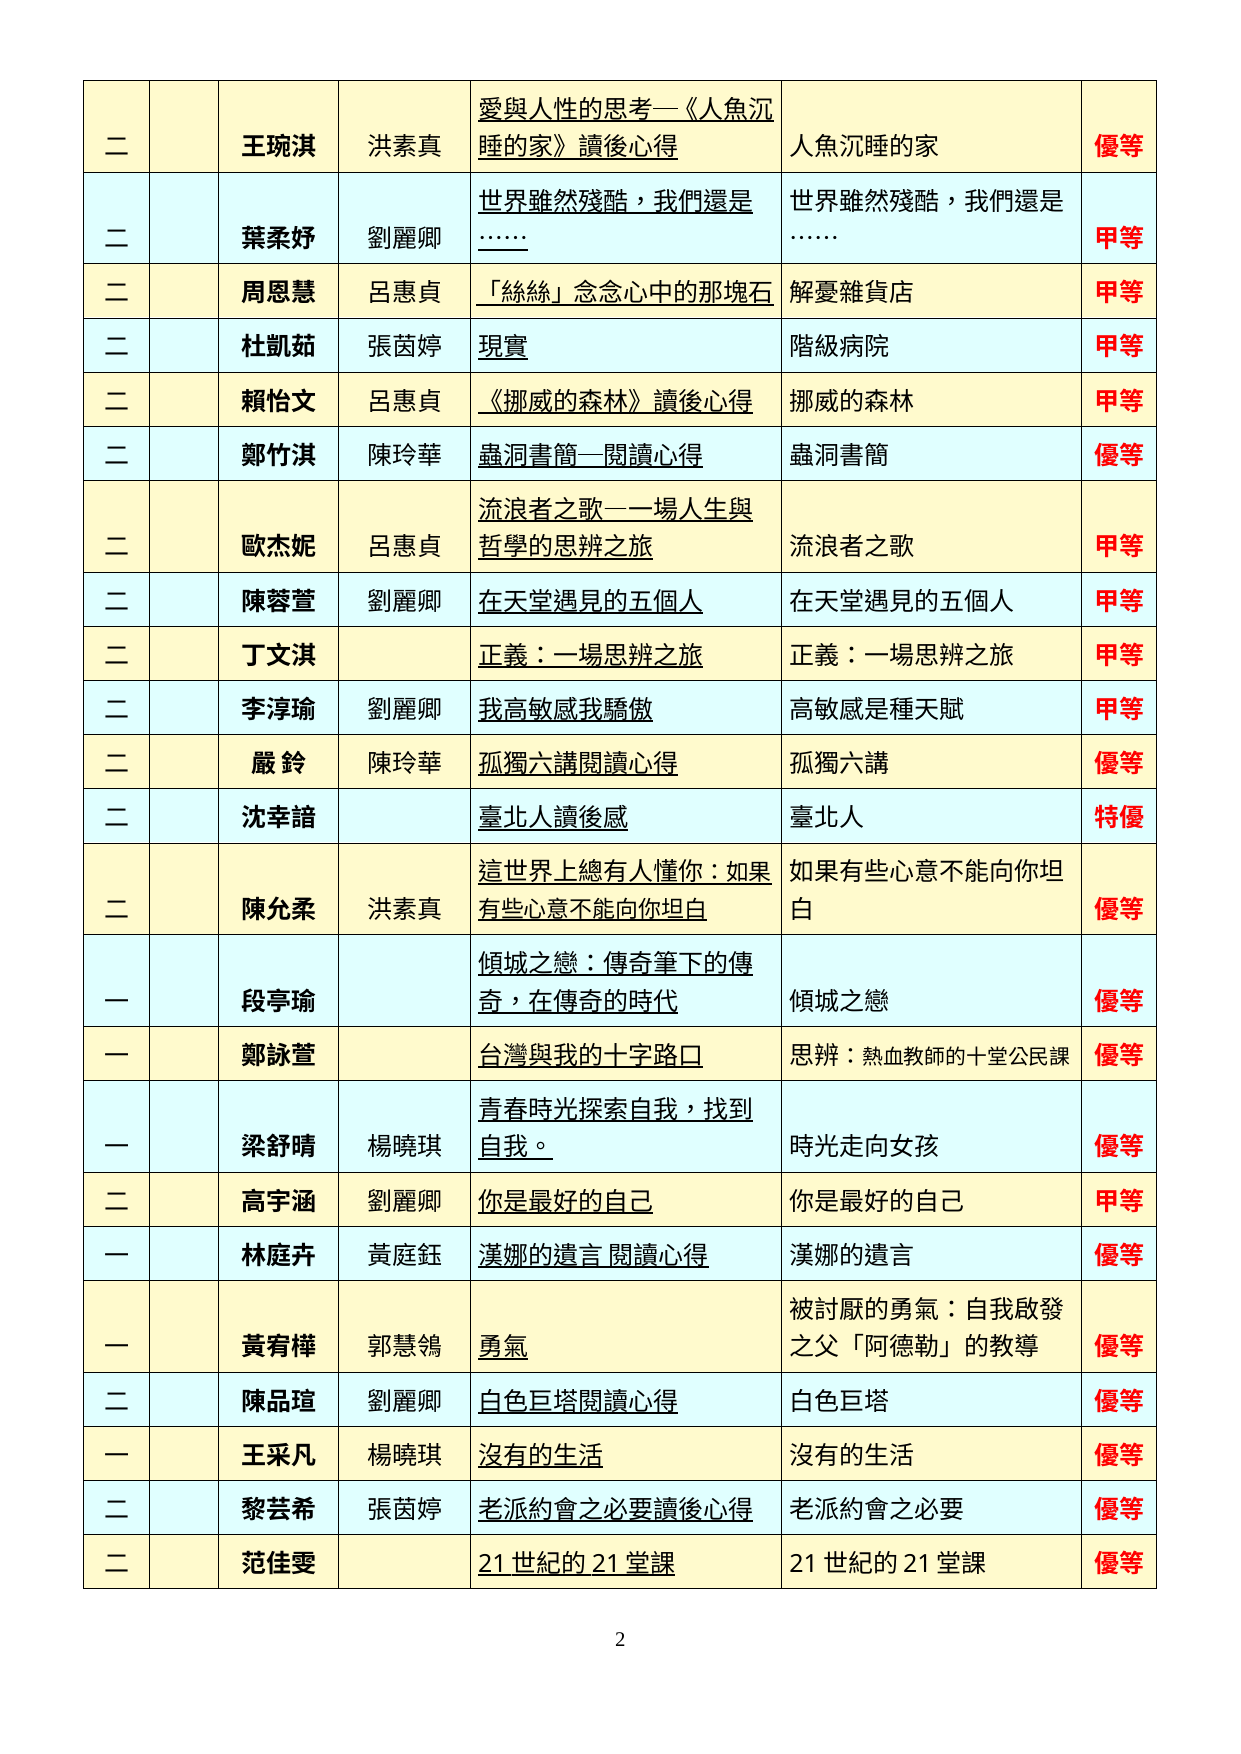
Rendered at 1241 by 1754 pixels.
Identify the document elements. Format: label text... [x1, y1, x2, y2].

table_cell 時光走向女孩 [782, 1081, 1081, 1172]
table_cell 李淳瑜 [219, 681, 338, 734]
table_cell 台灣與我的十字路口 [471, 1027, 781, 1080]
table_cell 二 [84, 627, 149, 680]
table_cell 二 [84, 81, 149, 172]
table_cell 二 [84, 789, 149, 842]
table_cell 劉麗卿 [339, 1373, 470, 1426]
table_cell 洪素真 [339, 81, 470, 172]
table_cell 呂惠貞 [339, 264, 470, 317]
table_cell [339, 935, 470, 1026]
table_cell [150, 1173, 218, 1226]
table_cell [150, 481, 218, 572]
table_cell 勇氣 [471, 1281, 781, 1372]
table_cell [150, 319, 218, 372]
table_cell 在天堂遇見的五個人 [782, 573, 1081, 626]
table_cell 沒有的生活 [782, 1427, 1081, 1480]
table_cell 如果有些心意不能向你坦白 [782, 844, 1081, 934]
table_cell [150, 1427, 218, 1480]
table_cell 臺北人 [782, 789, 1081, 842]
table_cell 郭慧鴒 [339, 1281, 470, 1372]
table_cell 劉麗卿 [339, 173, 470, 263]
table_cell 正義：一場思辨之旅 [471, 627, 781, 680]
table_cell 在天堂遇見的五個人 [471, 573, 781, 626]
table_cell 流浪者之歌—一場人生與哲學的思辨之旅 [471, 481, 781, 572]
table_cell 沒有的生活 [471, 1427, 781, 1480]
table_cell 段亭瑜 [219, 935, 338, 1026]
table_cell [150, 573, 218, 626]
table_cell 林庭卉 [219, 1227, 338, 1280]
table_cell 呂惠貞 [339, 373, 470, 426]
table_cell 孤獨六講閱讀心得 [471, 735, 781, 788]
table_cell 一 [84, 1027, 149, 1080]
table_cell 這世界上總有人懂你：如果有些心意不能向你坦白 [471, 844, 781, 934]
table_cell 二 [84, 1535, 149, 1588]
table_cell 鄭詠萱 [219, 1027, 338, 1080]
table_cell 階級病院 [782, 319, 1081, 372]
table_cell [150, 1081, 218, 1172]
table_cell 二 [84, 573, 149, 626]
table_cell 二 [84, 1481, 149, 1534]
table_cell 黃庭鈺 [339, 1227, 470, 1280]
table_cell 王琬淇 [219, 81, 338, 172]
table_cell 葉柔妤 [219, 173, 338, 263]
table_cell [150, 789, 218, 842]
table_cell 優等 [1082, 935, 1156, 1026]
table_cell 正義：一場思辨之旅 [782, 627, 1081, 680]
table_cell 洪素真 [339, 844, 470, 934]
table_cell 二 [84, 373, 149, 426]
table_cell 范佳雯 [219, 1535, 338, 1588]
table_cell 青春時光探索自我，找到自我。 [471, 1081, 781, 1172]
table_cell 一 [84, 1281, 149, 1372]
table_cell [150, 427, 218, 480]
table_cell 二 [84, 173, 149, 263]
table_cell 世界雖然殘酷，我們還是…… [782, 173, 1081, 263]
table_cell 漢娜的遺言 閱讀心得 [471, 1227, 781, 1280]
table_cell 呂惠貞 [339, 481, 470, 572]
table_cell 二 [84, 735, 149, 788]
table_cell 人魚沉睡的家 [782, 81, 1081, 172]
table_cell 梁舒晴 [219, 1081, 338, 1172]
table_cell 優等 [1082, 1535, 1156, 1588]
table_cell 劉麗卿 [339, 1173, 470, 1226]
table_cell 你是最好的自己 [782, 1173, 1081, 1226]
table_cell 傾城之戀：傳奇筆下的傳奇，在傳奇的時代 [471, 935, 781, 1026]
table_cell 甲等 [1082, 1173, 1156, 1226]
table_cell 二 [84, 427, 149, 480]
table_cell 我高敏感我驕傲 [471, 681, 781, 734]
table_cell 杜凱茹 [219, 319, 338, 372]
table_cell 世界雖然殘酷，我們還是…… [471, 173, 781, 263]
table_cell 流浪者之歌 [782, 481, 1081, 572]
table_cell 高敏感是種天賦 [782, 681, 1081, 734]
table_cell 甲等 [1082, 173, 1156, 263]
table_cell 甲等 [1082, 264, 1156, 317]
table_cell 孤獨六講 [782, 735, 1081, 788]
table_cell [150, 681, 218, 734]
table_cell 解憂雜貨店 [782, 264, 1081, 317]
table_cell [150, 1281, 218, 1372]
table_cell 優等 [1082, 1227, 1156, 1280]
table_cell 張茵婷 [339, 319, 470, 372]
table_cell 甲等 [1082, 681, 1156, 734]
table_cell 老派約會之必要讀後心得 [471, 1481, 781, 1534]
table_cell 老派約會之必要 [782, 1481, 1081, 1534]
table_cell 白色巨塔 [782, 1373, 1081, 1426]
table_cell 一 [84, 935, 149, 1026]
table_cell 張茵婷 [339, 1481, 470, 1534]
table_cell 一 [84, 1081, 149, 1172]
table_cell 鄭竹淇 [219, 427, 338, 480]
table_cell 特優 [1082, 789, 1156, 842]
table_cell 周恩慧 [219, 264, 338, 317]
table_cell 21世紀的21堂課 [471, 1535, 781, 1588]
table_cell [150, 173, 218, 263]
table_cell [150, 373, 218, 426]
table_cell [339, 789, 470, 842]
table_cell 思辨：熱血教師的十堂公民課 [782, 1027, 1081, 1080]
table_cell 嚴 鈴 [219, 735, 338, 788]
table_cell 愛與人性的思考─《人魚沉睡的家》讀後心得 [471, 81, 781, 172]
table_cell 陳玲華 [339, 735, 470, 788]
table_cell 甲等 [1082, 573, 1156, 626]
table_cell [339, 1535, 470, 1588]
table_cell 劉麗卿 [339, 681, 470, 734]
table_cell 陳蓉萱 [219, 573, 338, 626]
table_cell 傾城之戀 [782, 935, 1081, 1026]
table_cell 一 [84, 1227, 149, 1280]
table_cell 現實 [471, 319, 781, 372]
table_cell 優等 [1082, 1481, 1156, 1534]
table_cell [150, 735, 218, 788]
table_cell 賴怡文 [219, 373, 338, 426]
table_cell 「絲絲」念念心中的那塊石 [471, 264, 781, 317]
table_cell 劉麗卿 [339, 573, 470, 626]
table_cell 白色巨塔閱讀心得 [471, 1373, 781, 1426]
table_cell 二 [84, 1373, 149, 1426]
table_cell 優等 [1082, 735, 1156, 788]
table_cell 甲等 [1082, 373, 1156, 426]
table_cell 優等 [1082, 1081, 1156, 1172]
table_cell 丁文淇 [219, 627, 338, 680]
table_cell [150, 1481, 218, 1534]
table_cell 二 [84, 844, 149, 934]
table_cell 甲等 [1082, 319, 1156, 372]
table_cell 黃宥樺 [219, 1281, 338, 1372]
table_cell 被討厭的勇氣：自我啟發之父「阿德勒」的教導 [782, 1281, 1081, 1372]
table_cell [150, 935, 218, 1026]
table_cell 優等 [1082, 1027, 1156, 1080]
table_cell 優等 [1082, 81, 1156, 172]
table_cell 優等 [1082, 427, 1156, 480]
table_cell [150, 1373, 218, 1426]
table_cell 蟲洞書簡 [782, 427, 1081, 480]
table_cell 高宇涵 [219, 1173, 338, 1226]
table_cell 楊曉琪 [339, 1427, 470, 1480]
table_cell 優等 [1082, 1281, 1156, 1372]
table_cell 臺北人讀後感 [471, 789, 781, 842]
table_cell 優等 [1082, 1427, 1156, 1480]
table_cell 陳允柔 [219, 844, 338, 934]
table_cell 甲等 [1082, 627, 1156, 680]
table_cell 陳品瑄 [219, 1373, 338, 1426]
table_cell 優等 [1082, 1373, 1156, 1426]
table_cell [339, 1027, 470, 1080]
table_cell 甲等 [1082, 481, 1156, 572]
table_cell 一 [84, 1427, 149, 1480]
table_cell [150, 1535, 218, 1588]
table_cell 你是最好的自己 [471, 1173, 781, 1226]
table_cell 二 [84, 681, 149, 734]
table_cell 二 [84, 264, 149, 317]
table_cell 優等 [1082, 844, 1156, 934]
table_cell 21世紀的21堂課 [782, 1535, 1081, 1588]
table_cell 沈幸諳 [219, 789, 338, 842]
table_cell [150, 844, 218, 934]
table_cell [150, 1227, 218, 1280]
table_cell 二 [84, 481, 149, 572]
table_cell [150, 1027, 218, 1080]
table_cell 陳玲華 [339, 427, 470, 480]
table_cell [150, 264, 218, 317]
table_cell 二 [84, 319, 149, 372]
table_cell 王采凡 [219, 1427, 338, 1480]
table_cell [150, 627, 218, 680]
table_cell 蟲洞書簡─閱讀心得 [471, 427, 781, 480]
table_cell [339, 627, 470, 680]
table_cell 漢娜的遺言 [782, 1227, 1081, 1280]
table_cell [150, 81, 218, 172]
table_cell 二 [84, 1173, 149, 1226]
table_cell 挪威的森林 [782, 373, 1081, 426]
table_cell 楊曉琪 [339, 1081, 470, 1172]
table_cell 黎芸希 [219, 1481, 338, 1534]
table_cell 歐杰妮 [219, 481, 338, 572]
table_cell 《挪威的森林》讀後心得 [471, 373, 781, 426]
